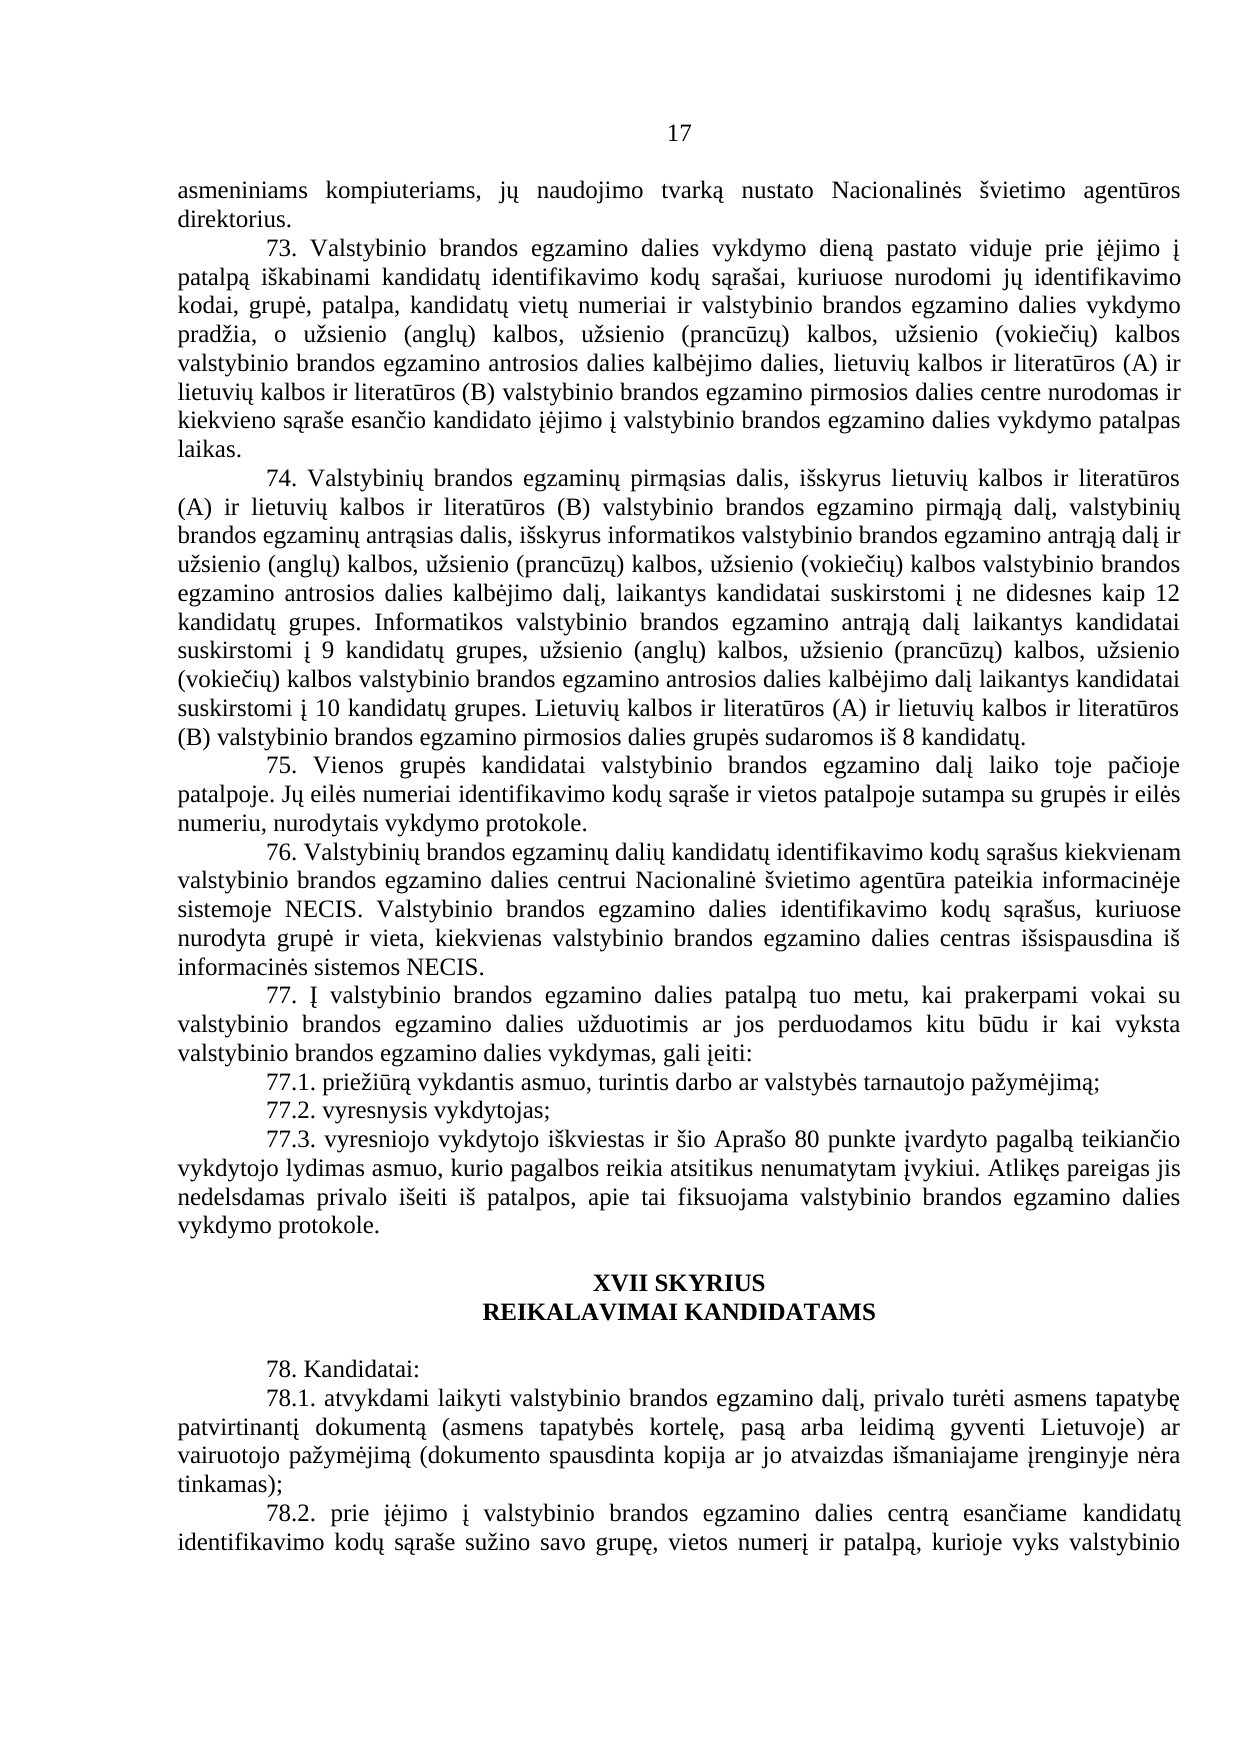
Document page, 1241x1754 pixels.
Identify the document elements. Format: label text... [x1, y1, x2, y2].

text 76. Valstybinių brandos egzaminų dalių kandidatų identifikavimo kodų sąrašus kiekvienam valstybinio brandos egzamino dalies centrui Nacionalinė švietimo agentūra pateikia informacinėje sistemoje NECIS. Valstybinio brandos egzamino dalies identifikavimo kodų sąrašus, kuriuose nurodyta grupė ir vieta, kiekvienas valstybinio brandos egzamino dalies centras išsispausdina iš informacinės sistemos NECIS. [177, 837, 1181, 981]
text 75. Vienos grupės kandidatai valstybinio brandos egzamino dalį laiko toje pačioje patalpoje. Jų eilės numeriai identifikavimo kodų sąraše ir vietos patalpoje sutampa su grupės ir eilės numeriu, nurodytais vykdymo protokole. [177, 751, 1181, 837]
text 78.1. atvykdami laikyti valstybinio brandos egzamino dalį, privalo turėti asmens tapatybę patvirtinantį dokumentą (asmens tapatybės kortelę, pasą arba leidimą gyventi Lietuvoje) ar vairuotojo pažymėjimą (dokumento spausdinta kopija ar jo atvaizdas išmaniajame įrenginyje nėra tinkamas); [177, 1383, 1181, 1498]
text 78. Kandidatai: [177, 1354, 1181, 1383]
text asmeniniams kompiuteriams, jų naudojimo tvarką nustato Nacionalinės švietimo agentūros direktorius. [177, 176, 1181, 233]
text REIKALAVIMAI KANDIDATAMS [177, 1297, 1181, 1326]
text 73. Valstybinio brandos egzamino dalies vykdymo dieną pastato viduje prie įėjimo į patalpą iškabinami kandidatų identifikavimo kodų sąrašai, kuriuose nurodomi jų identifikavimo kodai, grupė, patalpa, kandidatų vietų numeriai ir valstybinio brandos egzamino dalies vykdymo pradžia, o užsienio (anglų) kalbos, užsienio (prancūzų) kalbos, užsienio (vokiečių) kalbos valstybinio brandos egzamino antrosios dalies kalbėjimo dalies, lietuvių kalbos ir literatūros (A) ir lietuvių kalbos ir literatūros (B) valstybinio brandos egzamino pirmosios dalies centre nurodomas ir kiekvieno sąraše esančio kandidato įėjimo į valstybinio brandos egzamino dalies vykdymo patalpas laikas. [177, 233, 1181, 463]
text 77. Į valstybinio brandos egzamino dalies patalpą tuo metu, kai prakerpami vokai su valstybinio brandos egzamino dalies užduotimis ar jos perduodamos kitu būdu ir kai vyksta valstybinio brandos egzamino dalies vykdymas, gali įeiti: [177, 981, 1181, 1067]
text 77.3. vyresniojo vykdytojo iškviestas ir šio Aprašo 80 punkte įvardyto pagalbą teikiančio vykdytojo lydimas asmuo, kurio pagalbos reikia atsitikus nenumatytam įvykiui. Atlikęs pareigas jis nedelsdamas privalo išeiti iš patalpos, apie tai fiksuojama valstybinio brandos egzamino dalies vykdymo protokole. [177, 1124, 1181, 1239]
text 77.2. vyresnysis vykdytojas; [177, 1096, 1181, 1124]
text 77.1. priežiūrą vykdantis asmuo, turintis darbo ar valstybės tarnautojo pažymėjimą; [177, 1067, 1181, 1096]
text 78.2. prie įėjimo į valstybinio brandos egzamino dalies centrą esančiame kandidatų identifikavimo kodų sąraše sužino savo grupę, vietos numerį ir patalpą, kurioje vyks valstybinio [177, 1498, 1181, 1556]
text 74. Valstybinių brandos egzaminų pirmąsias dalis, išskyrus lietuvių kalbos ir literatūros (A) ir lietuvių kalbos ir literatūros (B) valstybinio brandos egzamino pirmąją dalį, valstybinių brandos egzaminų antrąsias dalis, išskyrus informatikos valstybinio brandos egzamino antrąją dalį ir užsienio (anglų) kalbos, užsienio (prancūzų) kalbos, užsienio (vokiečių) kalbos valstybinio brandos egzamino antrosios dalies kalbėjimo dalį, laikantys kandidatai suskirstomi į ne didesnes kaip 12 kandidatų grupes. Informatikos valstybinio brandos egzamino antrąją dalį laikantys kandidatai suskirstomi į 9 kandidatų grupes, užsienio (anglų) kalbos, užsienio (prancūzų) kalbos, užsienio (vokiečių) kalbos valstybinio brandos egzamino antrosios dalies kalbėjimo dalį laikantys kandidatai suskirstomi į 10 kandidatų grupes. Lietuvių kalbos ir literatūros (A) ir lietuvių kalbos ir literatūros (B) valstybinio brandos egzamino pirmosios dalies grupės sudaromos iš 8 kandidatų. [177, 463, 1181, 751]
text XVII SKYRIUS [177, 1268, 1181, 1297]
